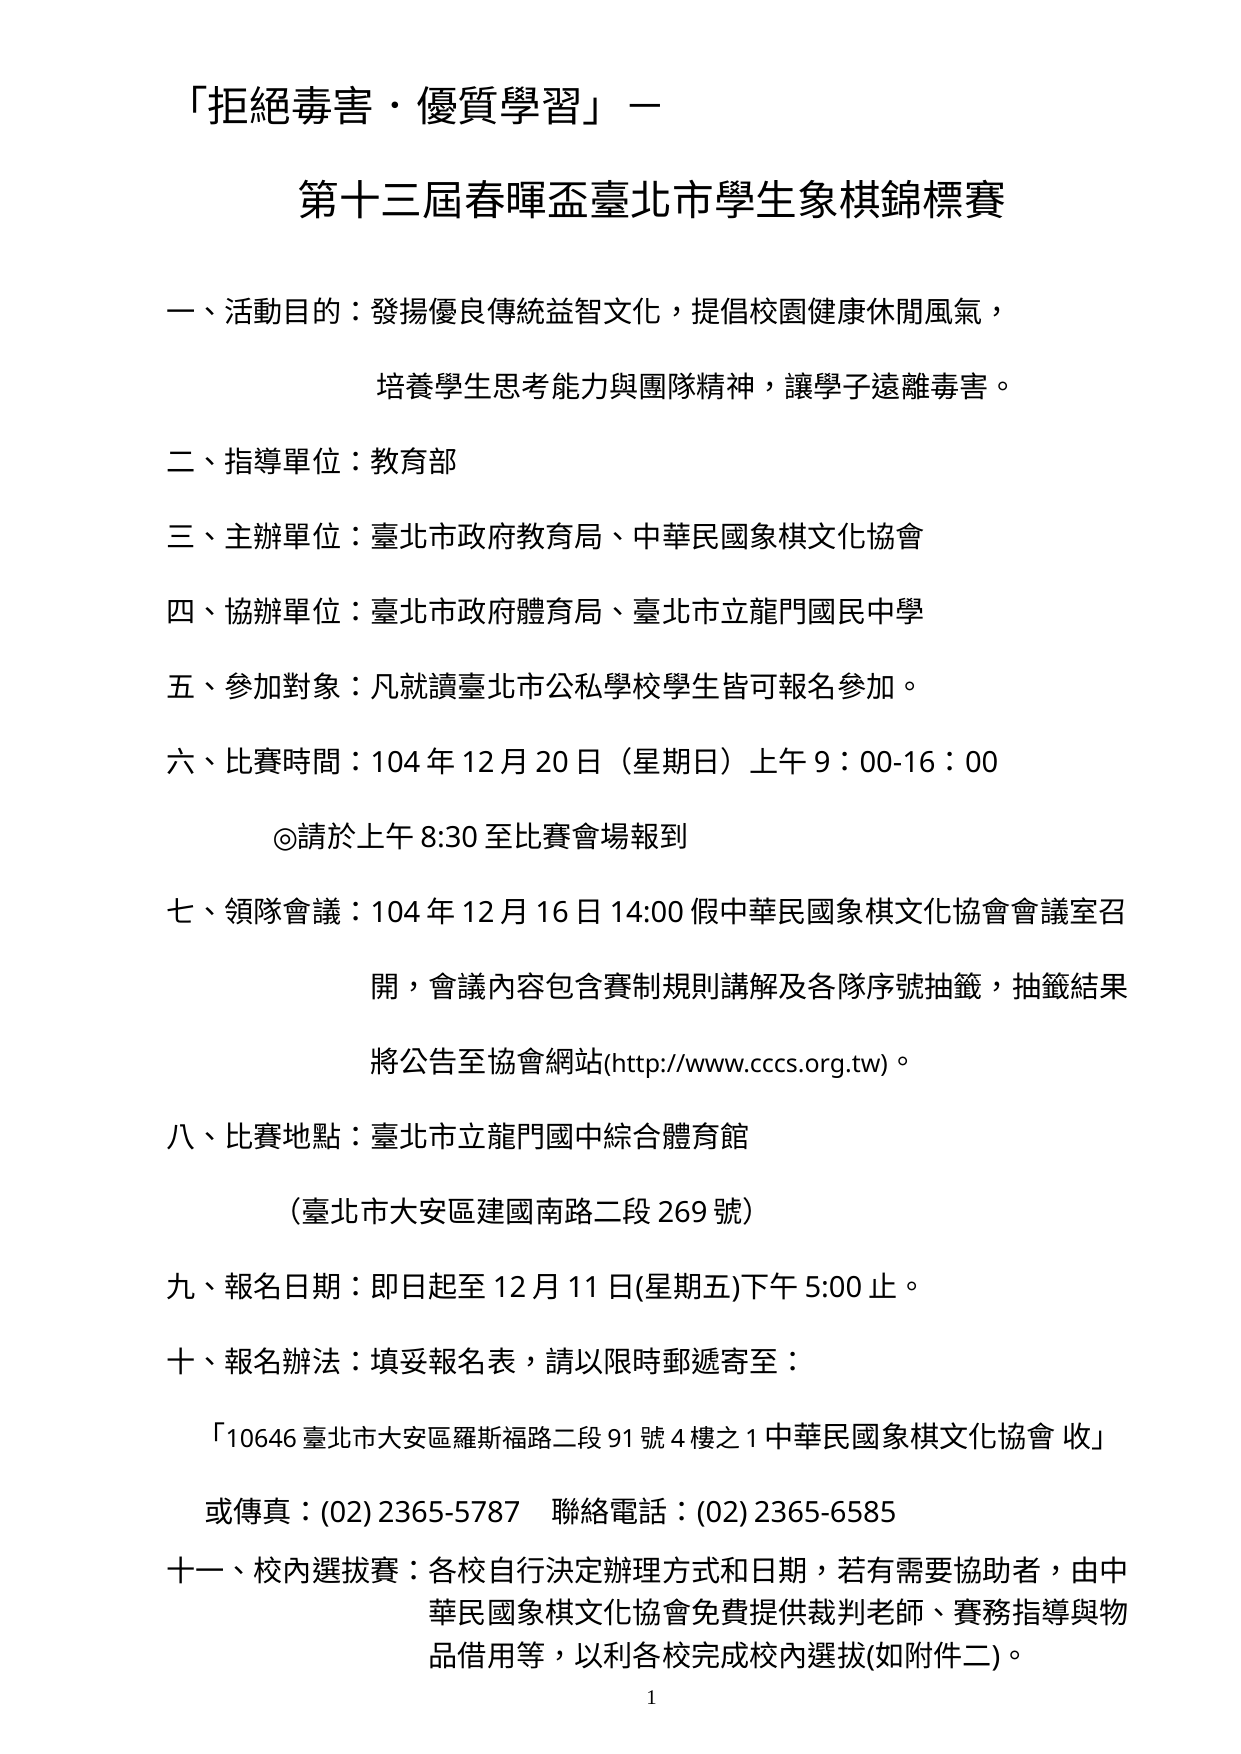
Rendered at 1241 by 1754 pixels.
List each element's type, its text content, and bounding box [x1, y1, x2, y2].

text 「10646臺北市大安區羅斯福路二段91號4樓之1中華民國象棋文化協會 收」 [166, 1397, 1185, 1472]
text 七、領隊會議：104年12月16日14:00假中華民國象棋文化協會會議室召開，會議內容包含賽制規則講解及各隊序號抽籤，抽籤結果將公告至協會網站(http://www.cccs.org.tw)。 [166, 872, 1137, 1097]
text 第十三屆春暉盃臺北市學生象棋錦標賽 [166, 160, 1137, 235]
text 十、報名辦法：填妥報名表，請以限時郵遞寄至： [166, 1322, 1137, 1397]
text 一、活動目的：發揚優良傳統益智文化，提倡校園健康休閒風氣， [166, 272, 1137, 347]
text （臺北市大安區建國南路二段269號） [166, 1172, 1137, 1247]
text 十一、校內選拔賽：各校自行決定辦理方式和日期，若有需要協助者，由中華民國象棋文化協會免費提供裁判老師、賽務指導與物品借用等，以利各校完成校內選拔(如附件二)。 [166, 1547, 1137, 1674]
text 五、參加對象：凡就讀臺北市公私學校學生皆可報名參加。 [166, 647, 1137, 722]
text 培養學生思考能力與團隊精神，讓學子遠離毒害。 [328, 347, 1137, 422]
text 六、比賽時間：104年12月20日（星期日）上午9：00-16：00 [166, 722, 1137, 797]
text 「拒絕毒害．優質學習」－ [166, 66, 1137, 141]
text 四、協辦單位：臺北市政府體育局、臺北市立龍門國民中學 [166, 572, 1137, 647]
text 三、主辦單位：臺北市政府教育局、中華民國象棋文化協會 [166, 497, 1137, 572]
text 八、比賽地點：臺北市立龍門國中綜合體育館 [166, 1097, 1137, 1172]
text 九、報名日期：即日起至12月11日(星期五)下午5:00止。 [166, 1247, 1137, 1322]
text 或傳真：(02) 2365-5787 聯絡電話：(02) 2365-6585 [166, 1472, 1137, 1547]
text 二、指導單位：教育部 [166, 422, 1137, 497]
text ◎請於上午8:30至比賽會場報到 [166, 797, 1137, 872]
